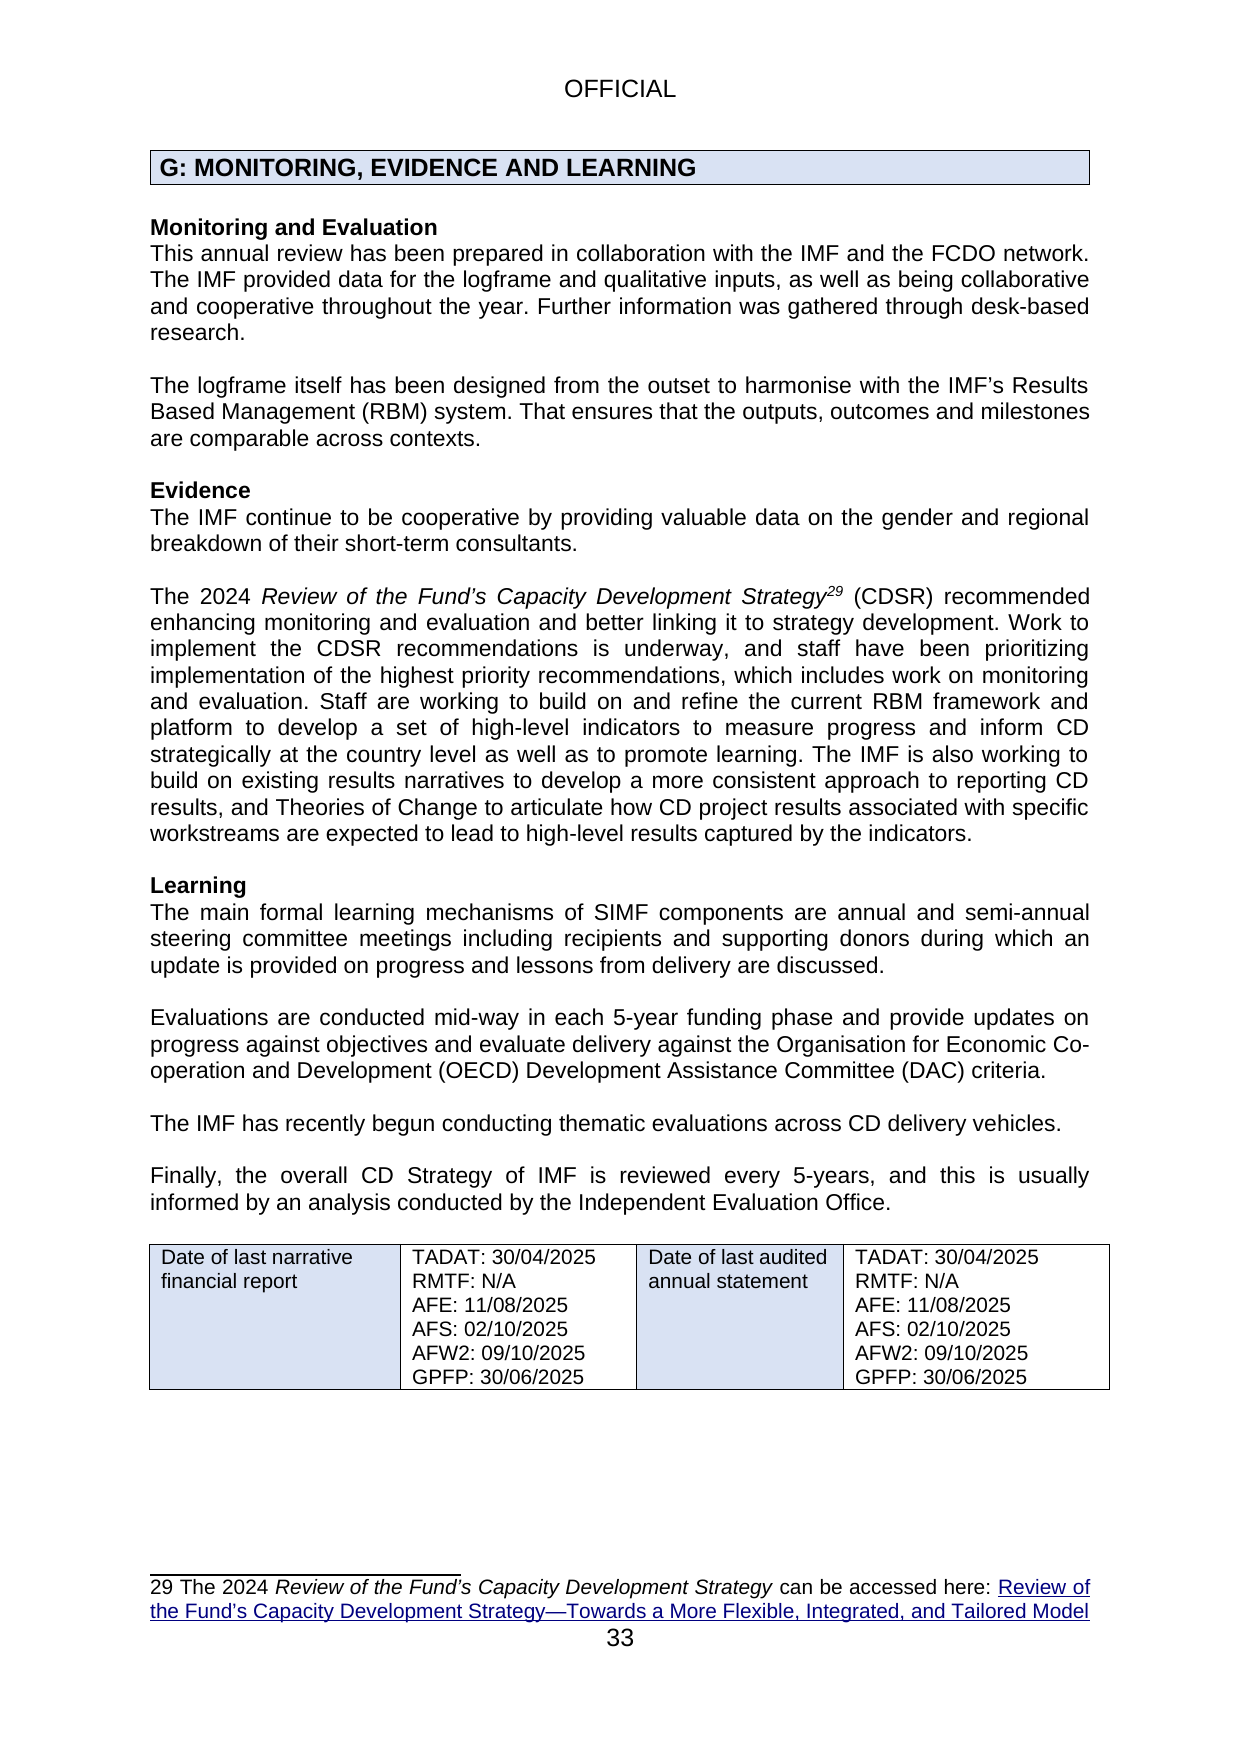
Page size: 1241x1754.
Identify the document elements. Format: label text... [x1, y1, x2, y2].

text The main formal learning mechanisms of SIMF components are annual and semi-annual steering committee meetings including recipients and supporting donors during which an update is provided on progress and lessons from delivery are discussed. [150, 899, 1090, 978]
text G: MONITORING, EVIDENCE AND LEARNING [151, 151, 1089, 184]
text The IMF continue to be cooperative by providing valuable data on the gender and regional breakdown of their short-term consultants. [150, 503, 1090, 556]
text This annual review has been prepared in collaboration with the IMF and the FCDO network. The IMF provided data for the logframe and qualitative inputs, as well as being collaborative and cooperative throughout the year. Further information was gathered through desk-based research. [150, 240, 1090, 345]
text The IMF has recently begun conducting thematic evaluations across CD delivery vehicles. [150, 1110, 1090, 1136]
text Evaluations are conducted mid-way in each 5-year funding phase and provide updates on progress against objectives and evaluate delivery against the Organisation for Economic Co-operation and Development (OECD) Development Assistance Committee (DAC) criteria. [150, 1004, 1090, 1083]
text The 2024 Review of the Fund’s Capacity Development Strategy (CDSR) recommended enhancing monitoring and evaluation and better linking it to strategy development. Work to implement the CDSR recommendations is underway, and staff have been prioritizing implementation of the highest priority recommendations, which includes work on monitoring and evaluation. Staff are working to build on and refine the current RBM framework and platform to develop a set of high-level indicators to measure progress and inform CD strategically at the country level as well as to promote learning. The IMF is also working to build on existing results narratives to develop a more consistent approach to reporting CD results, and Theories of Change to articulate how CD project results associated with specific workstreams are expected to lead to high-level results captured by the indicators. [150, 583, 1090, 846]
text The logframe itself has been designed from the outset to harmonise with the IMF’s Results Based Management (RBM) system. That ensures that the outputs, outcomes and milestones are comparable across contexts. [150, 372, 1090, 451]
table_header Date of last narrative financial report [150, 1245, 400, 1389]
text The 2024 Review of the Fund’s Capacity Development Strategy can be accessed here: Review of the Fund’s Capacity Development Strategy—Towards a More Flexible, Integrated, and Tailored Model [150, 1575, 1090, 1620]
table_header TADAT: 30/04/2025 RMTF: N/A AFE: 11/08/2025 AFS: 02/10/2025 AFW2: 09/10/2025 GPFP: 30/06/2025 [844, 1245, 1109, 1389]
text Learning [150, 872, 1090, 899]
text Evidence [150, 477, 1090, 503]
table_header Date of last audited annual statement [637, 1245, 843, 1389]
text Finally, the overall CD Strategy of IMF is reviewed every 5-years, and this is usually informed by an analysis conducted by the Independent Evaluation Office. [150, 1162, 1090, 1215]
table_header TADAT: 30/04/2025 RMTF: N/A AFE: 11/08/2025 AFS: 02/10/2025 AFW2: 09/10/2025 GPFP: 30/06/2025 [401, 1245, 636, 1389]
text Monitoring and Evaluation [150, 214, 1090, 240]
